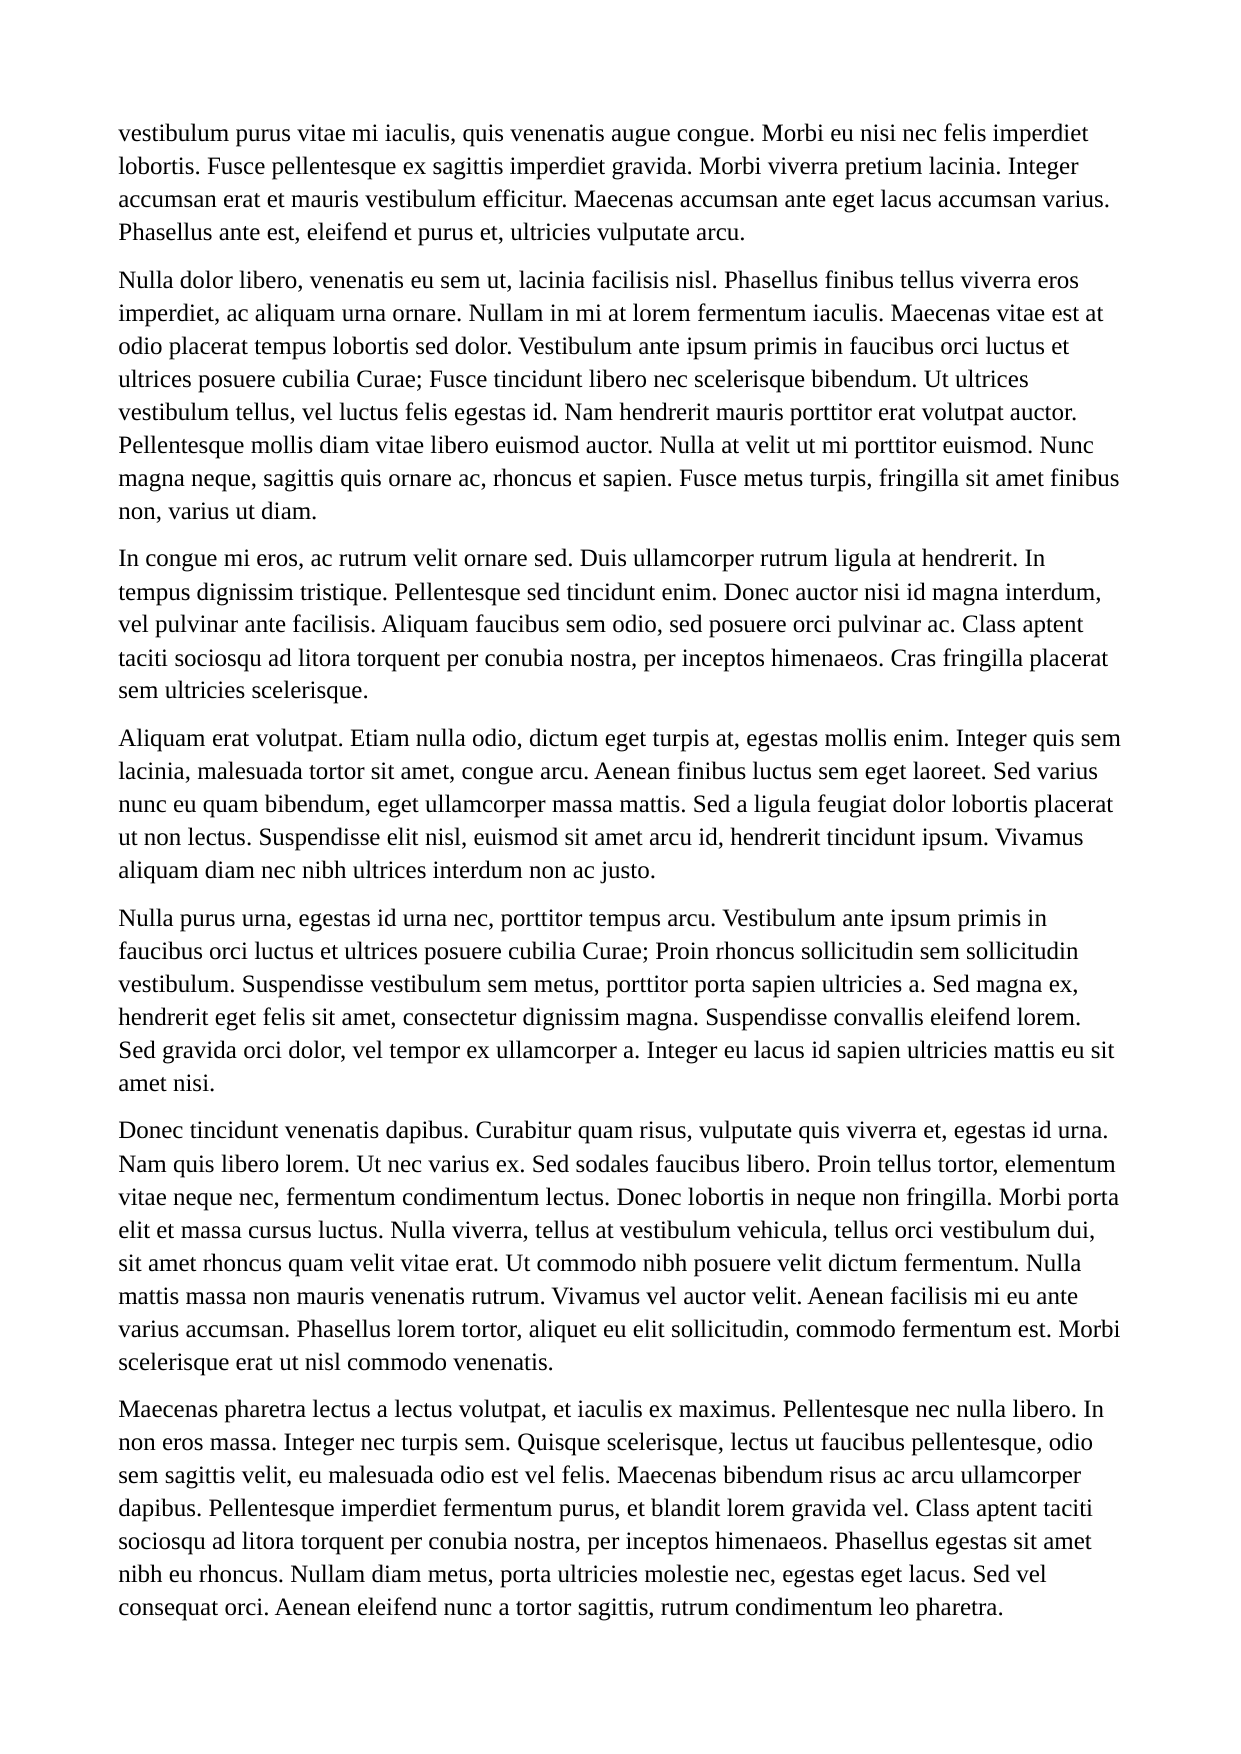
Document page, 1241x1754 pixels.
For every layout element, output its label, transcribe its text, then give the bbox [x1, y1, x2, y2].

text Donec tincidunt venenatis dapibus. Curabitur quam risus, vulputate quis viverra et, egestas id urna. Nam quis libero lorem. Ut nec varius ex. Sed sodales faucibus libero. Proin tellus tortor, elementum vitae neque nec, fermentum condimentum lectus. Donec lobortis in neque non fringilla. Morbi porta elit et massa cursus luctus. Nulla viverra, tellus at vestibulum vehicula, tellus orci vestibulum dui, sit amet rhoncus quam velit vitae erat. Ut commodo nibh posuere velit dictum fermentum. Nulla mattis massa non mauris venenatis rutrum. Vivamus vel auctor velit. Aenean facilisis mi eu ante varius accumsan. Phasellus lorem tortor, aliquet eu elit sollicitudin, commodo fermentum est. Morbi scelerisque erat ut nisl commodo venenatis. [118, 1116, 1122, 1376]
text Aliquam erat volutpat. Etiam nulla odio, dictum eget turpis at, egestas mollis enim. Integer quis sem lacinia, malesuada tortor sit amet, congue arcu. Aenean finibus luctus sem eget laoreet. Sed varius nunc eu quam bibendum, eget ullamcorper massa mattis. Sed a ligula feugiat dolor lobortis placerat ut non lectus. Suspendisse elit nisl, euismod sit amet arcu id, hendrerit tincidunt ipsum. Vivamus aliquam diam nec nibh ultrices interdum non ac justo. [118, 723, 1122, 884]
text Nulla dolor libero, venenatis eu sem ut, lacinia facilisis nisl. Phasellus finibus tellus viverra eros imperdiet, ac aliquam urna ornare. Nullam in mi at lorem fermentum iaculis. Maecenas vitae est at odio placerat tempus lobortis sed dolor. Vestibulum ante ipsum primis in faucibus orci luctus et ultrices posuere cubilia Curae; Fusce tincidunt libero nec scelerisque bibendum. Ut ultrices vestibulum tellus, vel luctus felis egestas id. Nam hendrerit mauris porttitor erat volutpat auctor. Pellentesque mollis diam vitae libero euismod auctor. Nulla at velit ut mi porttitor euismod. Nunc magna neque, sagittis quis ornare ac, rhoncus et sapien. Fusce metus turpis, fringilla sit amet finibus non, varius ut diam. [118, 265, 1122, 525]
text Maecenas pharetra lectus a lectus volutpat, et iaculis ex maximus. Pellentesque nec nulla libero. In non eros massa. Integer nec turpis sem. Quisque scelerisque, lectus ut faucibus pellentesque, odio sem sagittis velit, eu malesuada odio est vel felis. Maecenas bibendum risus ac arcu ullamcorper dapibus. Pellentesque imperdiet fermentum purus, et blandit lorem gravida vel. Class aptent taciti sociosqu ad litora torquent per conubia nostra, per inceptos himenaeos. Phasellus egestas sit amet nibh eu rhoncus. Nullam diam metus, porta ultricies molestie nec, egestas eget lacus. Sed vel consequat orci. Aenean eleifend nunc a tortor sagittis, rutrum condimentum leo pharetra. [118, 1394, 1122, 1621]
text Nulla purus urna, egestas id urna nec, porttitor tempus arcu. Vestibulum ante ipsum primis in faucibus orci luctus et ultrices posuere cubilia Curae; Proin rhoncus sollicitudin sem sollicitudin vestibulum. Suspendisse vestibulum sem metus, porttitor porta sapien ultricies a. Sed magna ex, hendrerit eget felis sit amet, consectetur dignissim magna. Suspendisse convallis eleifend lorem. Sed gravida orci dolor, vel tempor ex ullamcorper a. Integer eu lacus id sapien ultricies mattis eu sit amet nisi. [118, 903, 1122, 1097]
text In congue mi eros, ac rutrum velit ornare sed. Duis ullamcorper rutrum ligula at hendrerit. In tempus dignissim tristique. Pellentesque sed tincidunt enim. Donec auctor nisi id magna interdum, vel pulvinar ante facilisis. Aliquam faucibus sem odio, sed posuere orci pulvinar ac. Class aptent taciti sociosqu ad litora torquent per conubia nostra, per inceptos himenaeos. Cras fringilla placerat sem ultricies scelerisque. [118, 543, 1122, 704]
text vestibulum purus vitae mi iaculis, quis venenatis augue congue. Morbi eu nisi nec felis imperdiet lobortis. Fusce pellentesque ex sagittis imperdiet gravida. Morbi viverra pretium lacinia. Integer accumsan erat et mauris vestibulum efficitur. Maecenas accumsan ante eget lacus accumsan varius. Phasellus ante est, eleifend et purus et, ultricies vulputate arcu. [118, 118, 1122, 246]
